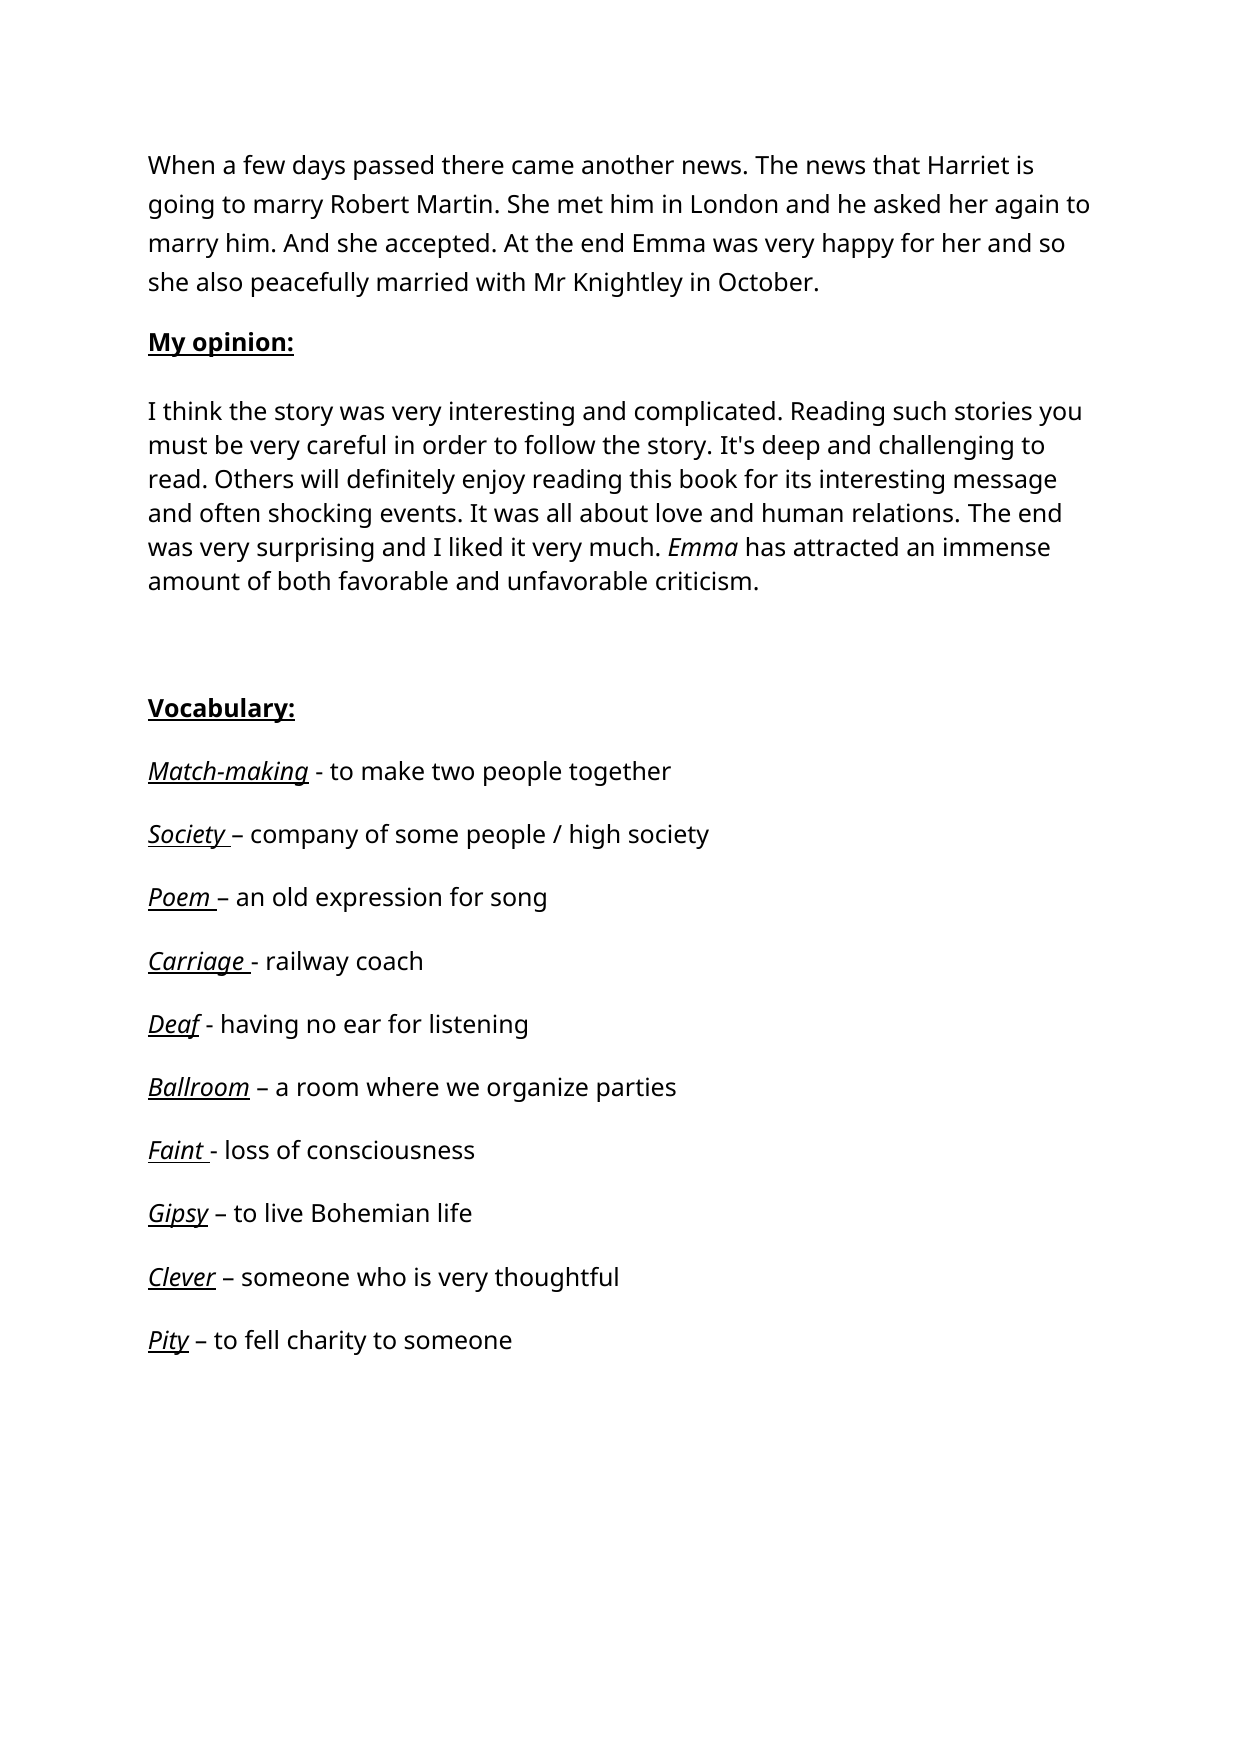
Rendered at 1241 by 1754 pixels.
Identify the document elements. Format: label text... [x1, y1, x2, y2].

text I think the story was very interesting and complicated. Reading such stories you must be very careful in order to follow the story. It's deep and challenging to read. Others will definitely enjoy reading this book for its interesting message and often shocking events. It was all about love and human relations. The end was very surprising and I liked it very much. Emma has attracted an immense amount of both favorable and unfavorable criticism. [148, 393, 1093, 598]
text Gipsy – to live Bohemian life [148, 1196, 1093, 1230]
text When a few days passed there came another news. The news that Harriet is going to marry Robert Martin. She met him in London and he asked her again to marry him. And she accepted. At the end Emma was very happy for her and so she also peacefully married with Mr Knightley in October. [148, 148, 1093, 299]
text Carriage - railway coach [148, 943, 1093, 977]
text Vocabulary: [148, 690, 1093, 724]
text Poem – an old expression for song [148, 880, 1093, 914]
text Deaf - having no ear for listening [148, 1006, 1093, 1040]
text Faint - loss of consciousness [148, 1133, 1093, 1167]
text Clever – someone who is very thoughtful [148, 1259, 1093, 1293]
text Match-making - to make two people together [148, 753, 1093, 787]
text My opinion: [148, 325, 1093, 359]
text Ballroom – a room where we organize parties [148, 1069, 1093, 1104]
text Pity – to fell charity to someone [148, 1322, 1093, 1357]
text Society – company of some people / high society [148, 817, 1093, 851]
